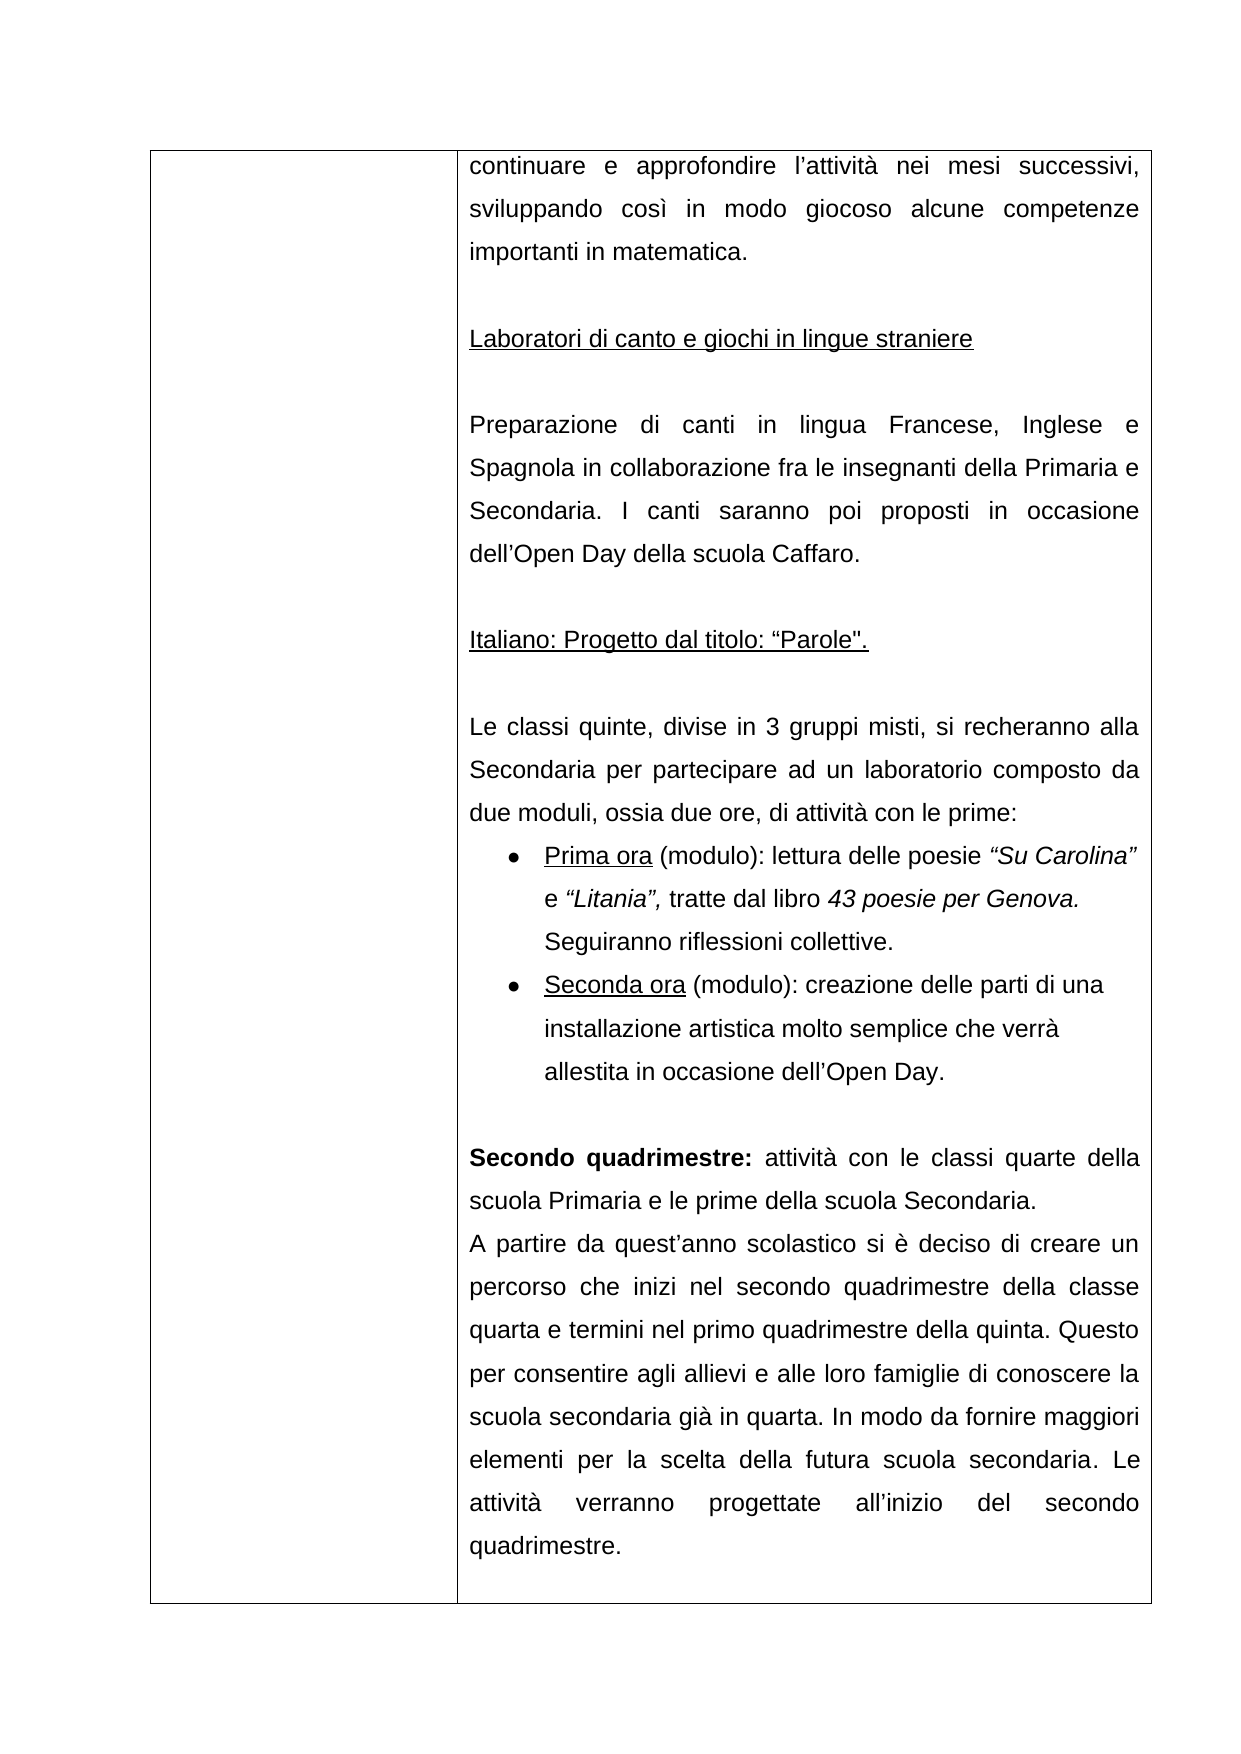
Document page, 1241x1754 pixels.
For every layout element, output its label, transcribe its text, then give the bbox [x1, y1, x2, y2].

table_cell continuare e approfondire l’attività nei mesi successivi, sviluppando così in modo giocoso alcune competenze importanti in matematica. Laboratori di canto e giochi in lingue straniere Preparazione di canti in lingua Francese, Inglese e Spagnola in collaborazione fra le insegnanti della Primaria e Secondaria. I canti saranno poi proposti in occasione dell’Open Day della scuola Caffaro. Italiano: Progetto dal titolo: “Parole". Le classi quinte, divise in 3 gruppi misti, si recheranno alla Secondaria per partecipare ad un laboratorio composto da due moduli, ossia due ore, di attività con le prime: Prima ora (modulo): lettura delle poesie “Su Carolina” e “Litania”, tratte dal libro 43 poesie per Genova. Seguiranno riflessioni collettive. Seconda ora (modulo): creazione delle parti di una installazione artistica molto semplice che verrà allestita in occasione dell’Open Day. Secondo quadrimestre: attività con le classi quarte della scuola Primaria e le prime della scuola Secondaria. A partire da quest’anno scolastico si è deciso di creare un percorso che inizi nel secondo quadrimestre della classe quarta e termini nel primo quadrimestre della quinta. Questo per consentire agli allievi e alle loro famiglie di conoscere la scuola secondaria già in quarta. In modo da fornire maggiori elementi per la scelta della futura scuola secondaria. Le attività verranno progettate all’inizio del secondo quadrimestre. [458, 151, 1151, 1603]
table_cell [151, 151, 457, 1603]
